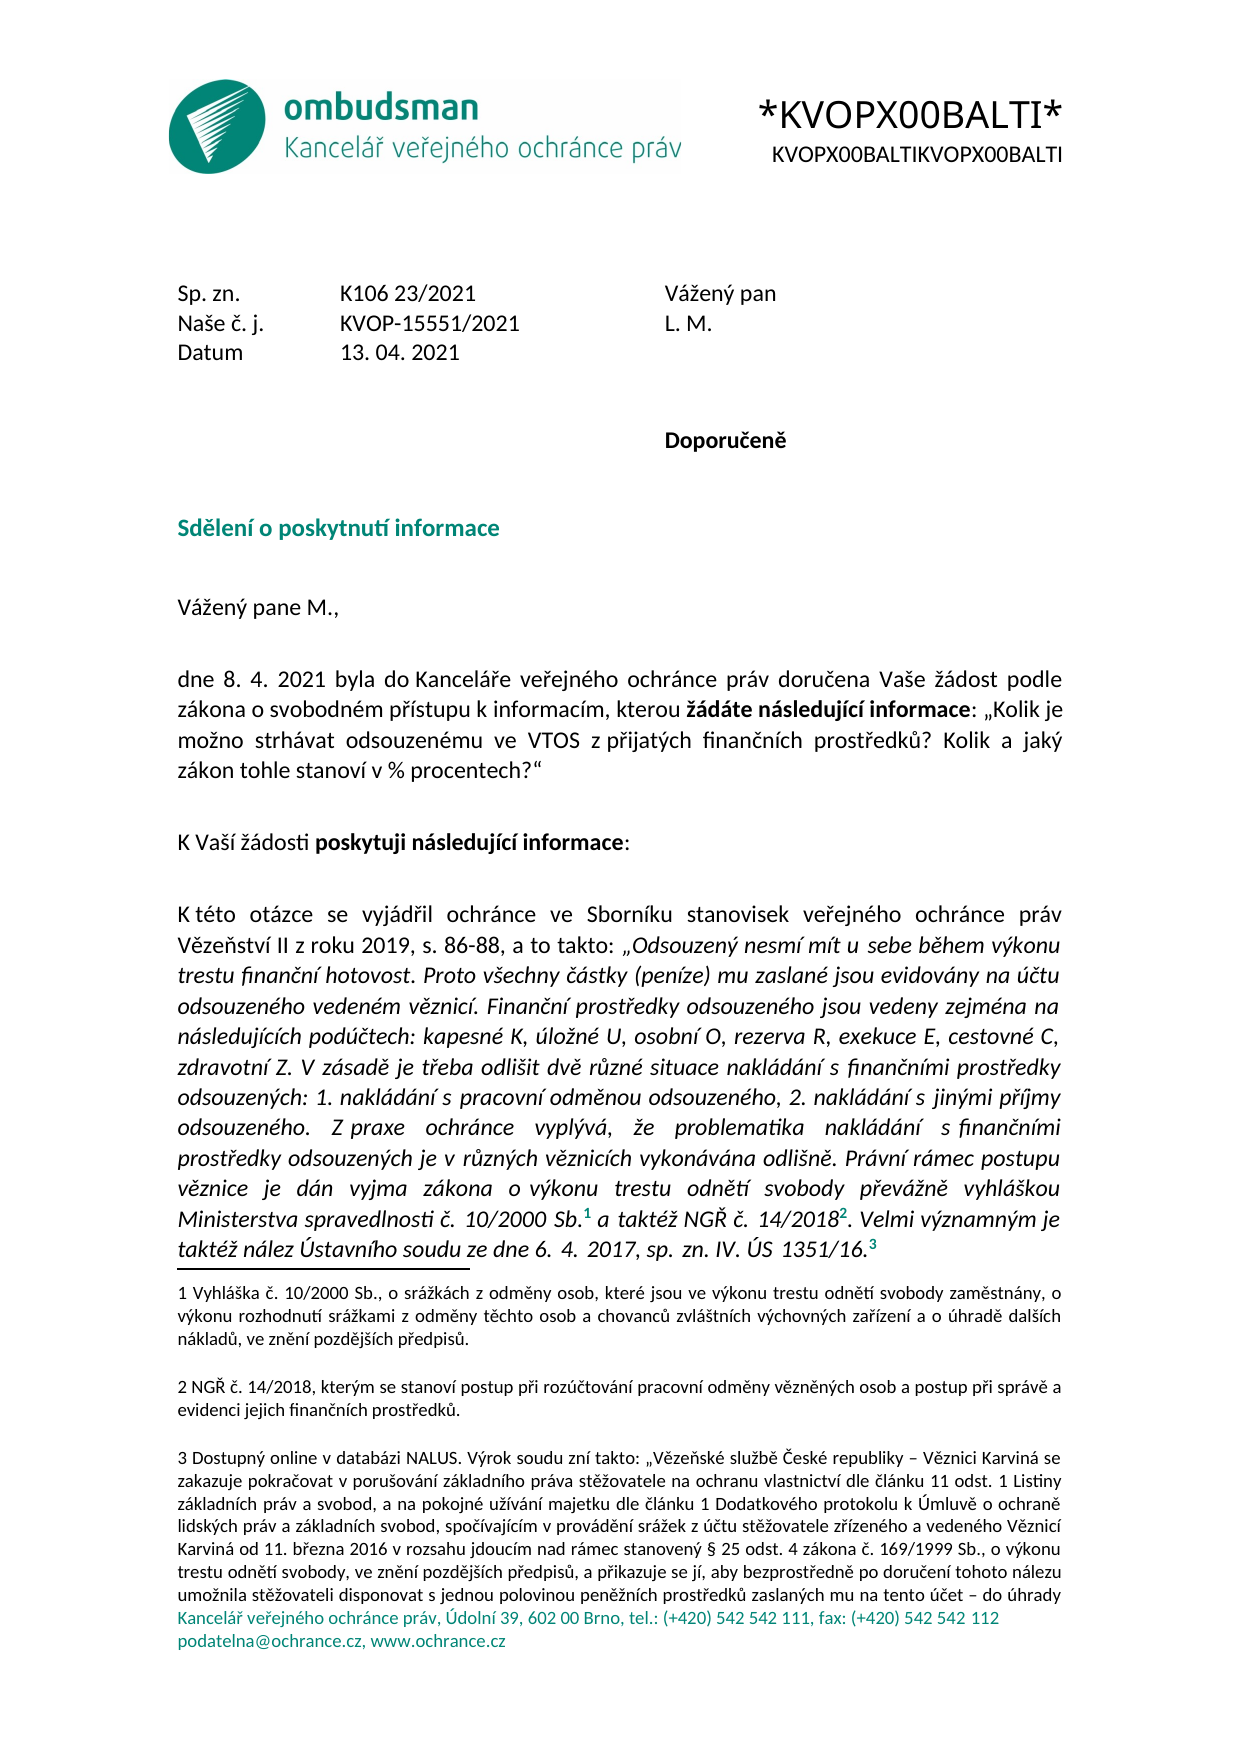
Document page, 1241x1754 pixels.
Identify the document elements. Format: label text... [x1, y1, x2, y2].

text Vyhláška č. 10/2000 Sb., o srážkách z odměny osob, které jsou ve výkonu trestu odnětí svobody zaměstnány, o výkonu rozhodnutí srážkami z odměny těchto osob a chovanců zvláštních výchovných zařízení a o úhradě dalších nákladů, ve znění pozdějších předpisů. [177, 1281, 1063, 1350]
text K této otázce se vyjádřil ochránce ve Sborníku stanovisek veřejného ochránce práv Vězeňství II z roku 2019, s. 86-88, a to takto: „Odsouzený nesmí mít u sebe během výkonu trestu finanční hotovost. Proto všechny částky (peníze) mu zaslané jsou evidovány na účtu odsouzeného vedeném věznicí. Finanční prostředky odsouzeného jsou vedeny zejména na následujících podúčtech: kapesné K, úložné U, osobní O, rezerva R, exekuce E, cestovné C, zdravotní Z. V zásadě je třeba odlišit dvě různé situace nakládání s finančními prostředky odsouzených: 1. nakládání s pracovní odměnou odsouzeného, 2. nakládání s jinými příjmy odsouzeného. Z praxe ochránce vyplývá, že problematika nakládání s finančními prostředky odsouzených je v různých věznicích vykonávána odlišně. Právní rámec postupu věznice je dán vyjma zákona o výkonu trestu odnětí svobody převážně vyhláškou Ministerstva spravedlnosti č. 10/2000 Sb. a taktéž NGŘ č. 14/2018. Velmi významným je taktéž nález Ústavního soudu ze dne 6. 4. 2017, sp. zn. IV. ÚS 1351/16. [177, 899, 1063, 1263]
text NGŘ č. 14/2018, kterým se stanoví postup při rozúčtování pracovní odměny vězněných osob a postup při správě a evidenci jejich finančních prostředků. [177, 1375, 1063, 1421]
text K Vaší žádosti poskytuji následující informace: [177, 827, 1063, 857]
table_header K106 23/2021 KVOP-15551/2021 13. 04. 2021 [340, 220, 664, 513]
text Vážený pane M., [177, 592, 1063, 621]
subtitle Sdělení o poskytnutí informace [177, 513, 1063, 543]
table_header Sp. zn. Naše č. j. Datum [177, 220, 340, 513]
text dne 8. 4. 2021 byla do Kanceláře veřejného ochránce práv doručena Vaše žádost podle zákona o svobodném přístupu k informacím, kterou žádáte následující informace: „Kolik je možno strhávat odsouzenému ve VTOS z přijatých finančních prostředků? Kolik a jaký zákon tohle stanoví v % procentech?“ [177, 664, 1063, 784]
table_header Vážený pan L. M. Doporučeně [665, 220, 1085, 513]
text Dostupný online v databázi NALUS. Výrok soudu zní takto: „Vězeňské službě České republiky – Věznici Karviná se zakazuje pokračovat v porušování základního práva stěžovatele na ochranu vlastnictví dle článku 11 odst. 1 Listiny základních práv a svobod, a na pokojné užívání majetku dle článku 1 Dodatkového protokolu k Úmluvě o ochraně lidských práv a základních svobod, spočívajícím v provádění srážek z účtu stěžovatele zřízeného a vedeného Věznicí Karviná od 11. března 2016 v rozsahu jdoucím nad rámec stanovený § 25 odst. 4 zákona č. 169/1999 Sb., o výkonu trestu odnětí svobody, ve znění pozdějších předpisů, a přikazuje se jí, aby bezprostředně po doručení tohoto nálezu umožnila stěžovateli disponovat s jednou polovinou peněžních prostředků zaslaných mu na tento účet – do úhrady [177, 1446, 1063, 1606]
